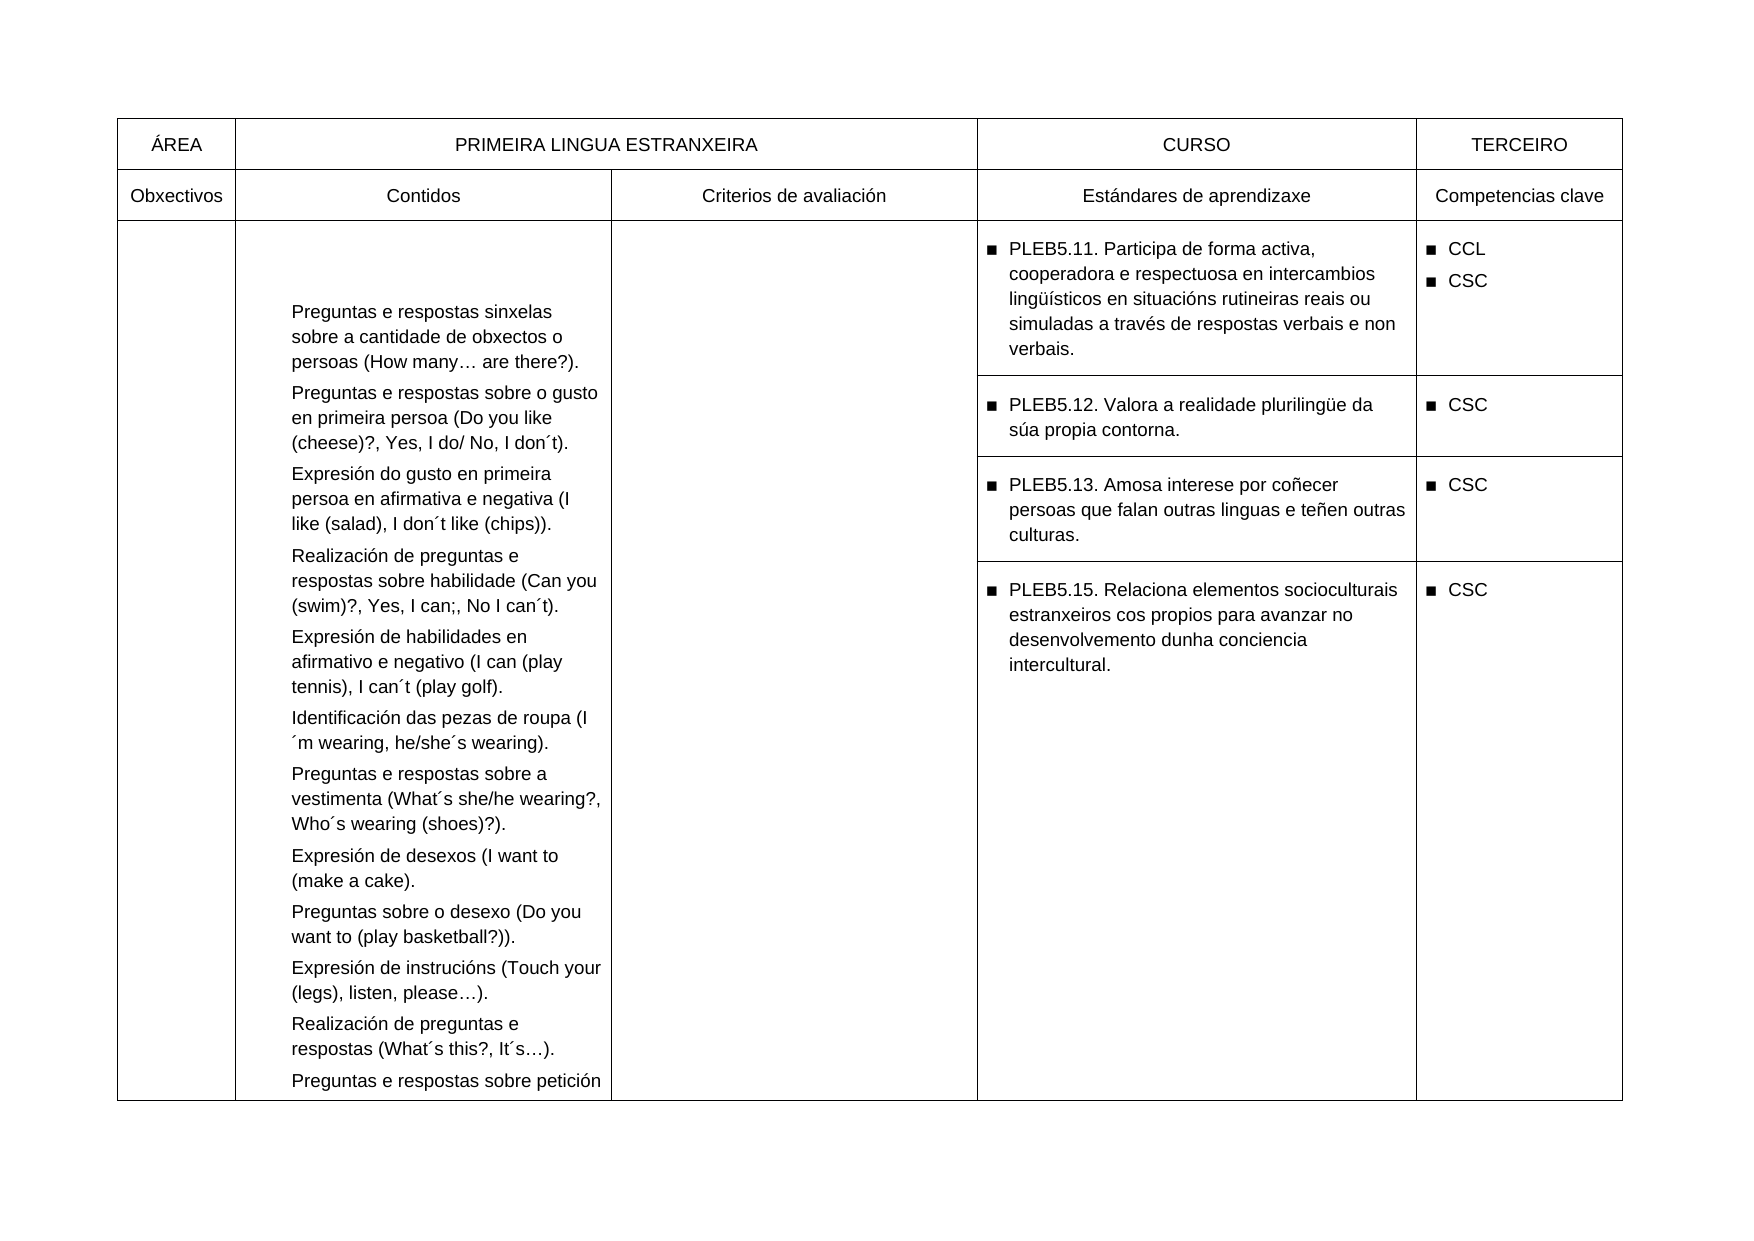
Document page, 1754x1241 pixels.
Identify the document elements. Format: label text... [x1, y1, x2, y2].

table_cell [118, 221, 235, 1100]
table_cell Contidos [236, 170, 611, 220]
table_cell Estándares de aprendizaxe [978, 170, 1416, 220]
table_cell CCL CSC [1417, 221, 1622, 375]
table_cell PLEB5.12. Valora a realidade plurilingüe da súa propia contorna. [978, 376, 1416, 456]
table_cell Preguntas e respostas sinxelas sobre a cantidade de obxectos o persoas (How many… are there?). Preguntas e respostas sobre o gusto en primeira persoa (Do you like (cheese)?, Yes, I do/ No, I don´t). Expresión do gusto en primeira persoa en afirmativa e negativa (I like (salad), I don´t like (chips)). Realización de preguntas e respostas sobre habilidade (Can you (swim)?, Yes, I can;, No I can´t). Expresión de habilidades en afirmativo e negativo (I can (play tennis), I can´t (play golf). Identificación das pezas de roupa (I´m wearing, he/she´s wearing). Preguntas e respostas sobre a vestimenta (What´s she/he wearing?, Who´s wearing (shoes)?). Expresión de desexos (I want to (make a cake). Preguntas sobre o desexo (Do you want to (play basketball?)). Expresión de instrucións (Touch your (legs), listen, please…). Realización de preguntas e respostas (What´s this?, It´s…). Preguntas e respostas sobre petición [236, 221, 611, 1100]
table_header TERCEIRO [1417, 119, 1622, 169]
table_header ÁREA [118, 119, 235, 169]
table_cell PLEB5.13. Amosa interese por coñecer persoas que falan outras linguas e teñen outras culturas. [978, 457, 1416, 561]
table_cell CSC [1417, 562, 1622, 1100]
table_cell CSC [1417, 457, 1622, 561]
table_header PRIMEIRA LINGUA ESTRANXEIRA [236, 119, 977, 169]
table_header CURSO [978, 119, 1416, 169]
table_cell Obxectivos [118, 170, 235, 220]
table_cell PLEB5.11. Participa de forma activa, cooperadora e respectuosa en intercambios lingüísticos en situacións rutineiras reais ou simuladas a través de respostas verbais e non verbais. [978, 221, 1416, 375]
table_cell PLEB5.15. Relaciona elementos socioculturais estranxeiros cos propios para avanzar no desenvolvemento dunha conciencia intercultural. [978, 562, 1416, 1100]
table_cell Competencias clave [1417, 170, 1622, 220]
table_cell Criterios de avaliación [612, 170, 977, 220]
table_cell CSC [1417, 376, 1622, 456]
table_cell B5.1. Identificar aspectos socioculturais básicos e significativos e aplicar progresivamente os coñecementos adquiridos sobre estes a unha comprensión adecuada do texto. B5.2. Amosar curiosidade pola lingua e desexos de participar en actividades individuais ou colectivas que soliciten o seu uso comunicativo. B5.3. Iniciar e rematar as interaccións adecuadamente. B5.4. Obter e dar información básica persoal, a súa contorna máis inmediata e na situación de comunicación propia da aula. B5.5. Expresar nocións básicas e relativas a tamaño, cantidade, posesión,número calidades físicas, forma, cor, tempo atmosférico B5.6. Expresar a localización dos obxectos. B5.7. Expresar e identificar os seus desexos. B5.8. Utilizar adecuadamente as estruturas morfosintácticas máis básicas e frecuentes para realizar as funcións comunicativas propias do seu nivel. B5.9. Recoñecer as estruturas sintácticas básicas e os seus significados asociados. B5.10. Utilizar estruturas sintácticas básicas (p. e. enlazar palabras ou grupos de palabras con conectores básicos como “e, ou”, adecuándoas aos propósitos comunicativos. B5.11. Mostrar un control limitado dun conxunto de estruturas gramaticais sinxelas e de modelos de oracións e frases dentro un repertorio memorizado. B5.12. Comprender e utilizar o léxico propio do nivel en contextos comunicativos sinxelos. B5.13. Recoñecer un repertorio limitado de léxico oral de alta frecuencia relativo a situacións cotiás e temas habituais e concretos relacionados coas súas experiencias. B5.14. Distinguir a función ou funcións comunicativas do texto e os seus expoñentes máis habituais. [612, 221, 977, 1100]
